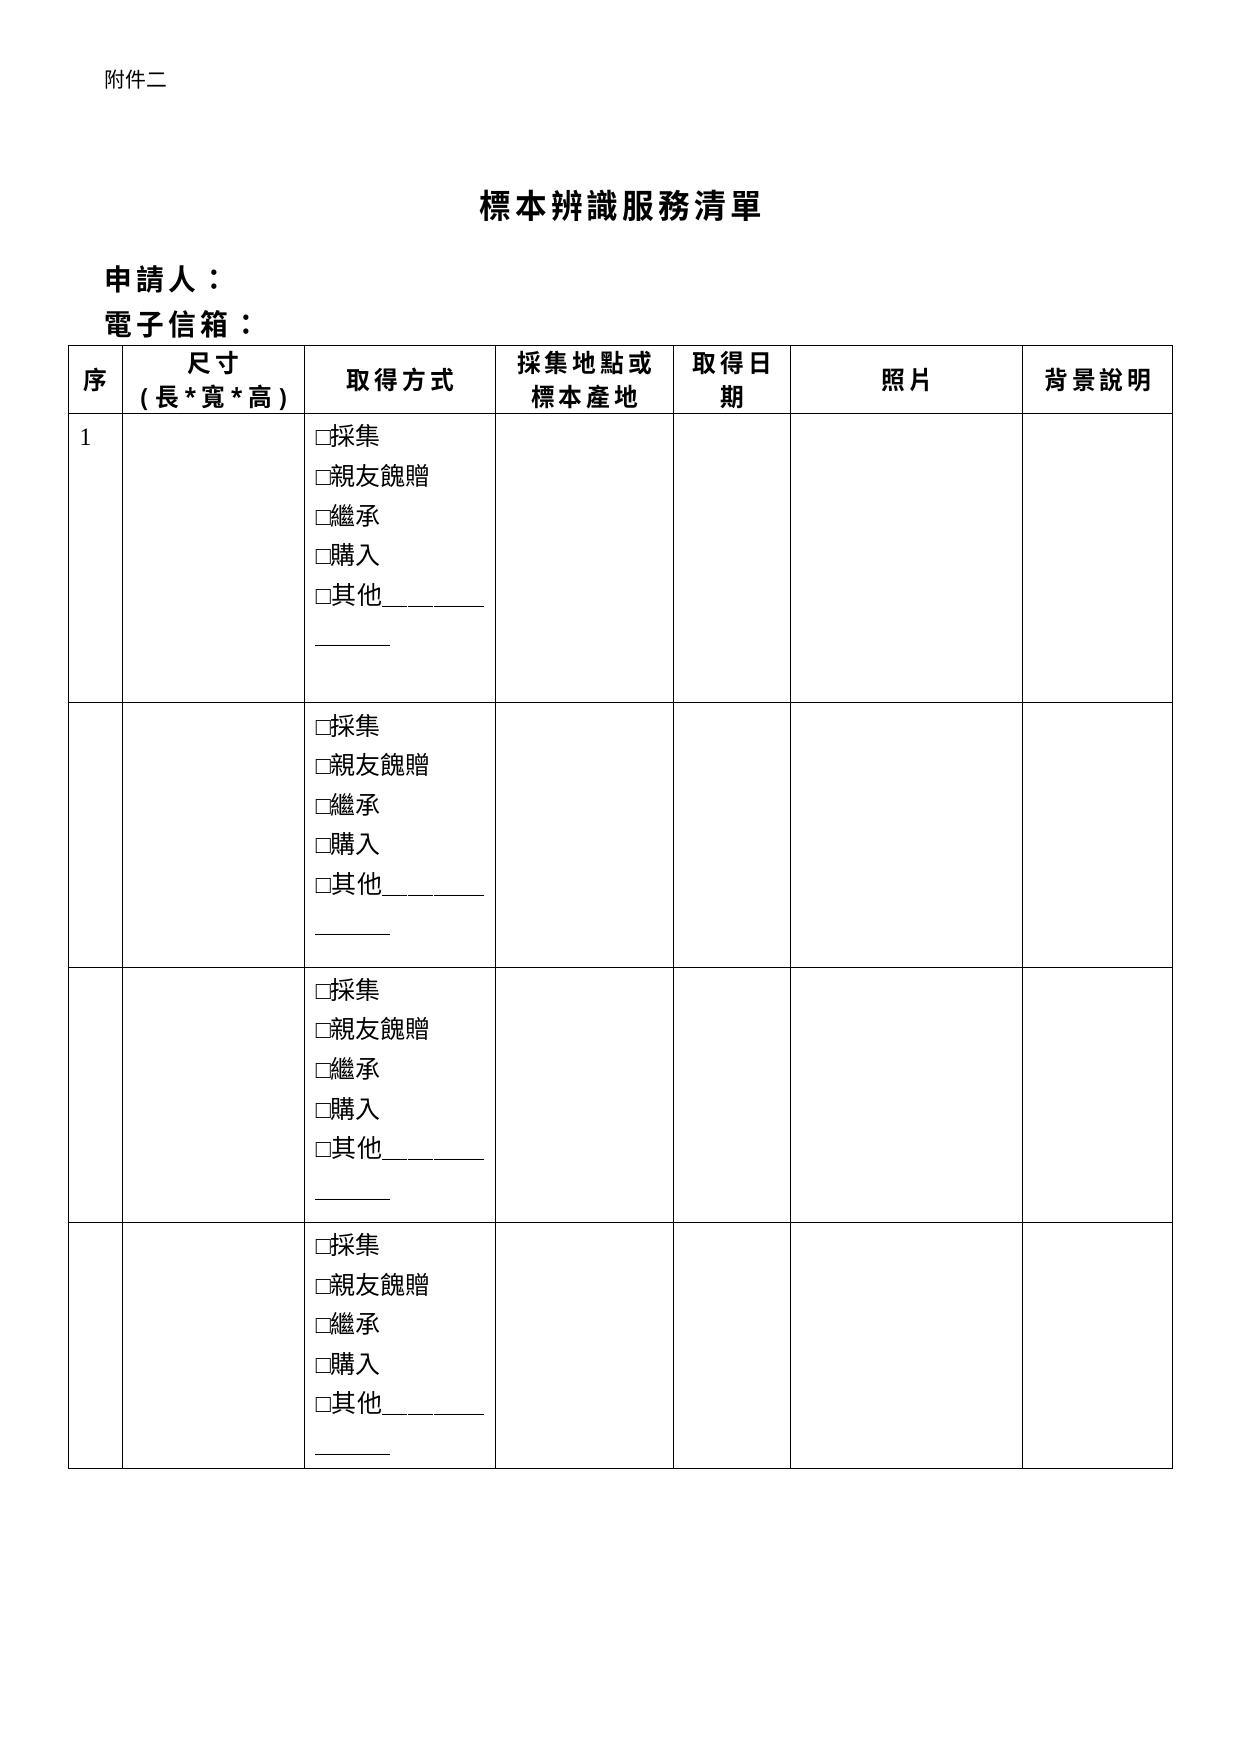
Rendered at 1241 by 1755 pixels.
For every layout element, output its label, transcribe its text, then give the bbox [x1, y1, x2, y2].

table_header 背景說明 [1023, 346, 1172, 413]
table_cell □採集 □親友餽贈 □繼承 □購入 □其他＿＿＿＿＿＿＿ [305, 1223, 495, 1468]
table_cell [791, 703, 1022, 967]
text 申請人： [104, 253, 1136, 299]
table_cell [123, 968, 304, 1222]
table_cell [123, 703, 304, 967]
table_header 取得方式 [305, 346, 495, 413]
table_cell [69, 1223, 122, 1468]
table_cell □採集 □親友餽贈 □繼承 □購入 □其他＿＿＿＿＿＿＿ [305, 703, 495, 967]
table_header 採集地點或標本產地 [496, 346, 673, 413]
table_cell [791, 414, 1022, 702]
table_cell □採集 □親友餽贈 □繼承 □購入 □其他＿＿＿＿＿＿＿ [305, 968, 495, 1222]
table_header 序 [69, 346, 122, 413]
text 電子信箱： [104, 299, 1136, 345]
table_cell [496, 1223, 673, 1468]
table_header 取得日期 [674, 346, 790, 413]
table_cell [69, 703, 122, 967]
table_cell [791, 968, 1022, 1222]
table_cell [674, 414, 790, 702]
table_cell [674, 968, 790, 1222]
table_cell 1 [69, 414, 122, 702]
table_cell [123, 1223, 304, 1468]
table_cell [69, 968, 122, 1222]
table_cell [1023, 1223, 1172, 1468]
table_cell [496, 703, 673, 967]
table_cell [791, 1223, 1022, 1468]
text 標本辨識服務清單 [104, 180, 1136, 228]
table_cell [123, 414, 304, 702]
table_cell [496, 968, 673, 1222]
table_header 尺寸 (長*寬*高) [123, 346, 304, 413]
table_header 照片 [791, 346, 1022, 413]
table_cell □採集 □親友餽贈 □繼承 □購入 □其他＿＿＿＿＿＿＿ [305, 414, 495, 702]
table_cell [1023, 414, 1172, 702]
table_cell [1023, 968, 1172, 1222]
table_cell [674, 703, 790, 967]
table_cell [496, 414, 673, 702]
table_cell [674, 1223, 790, 1468]
table_cell [1023, 703, 1172, 967]
